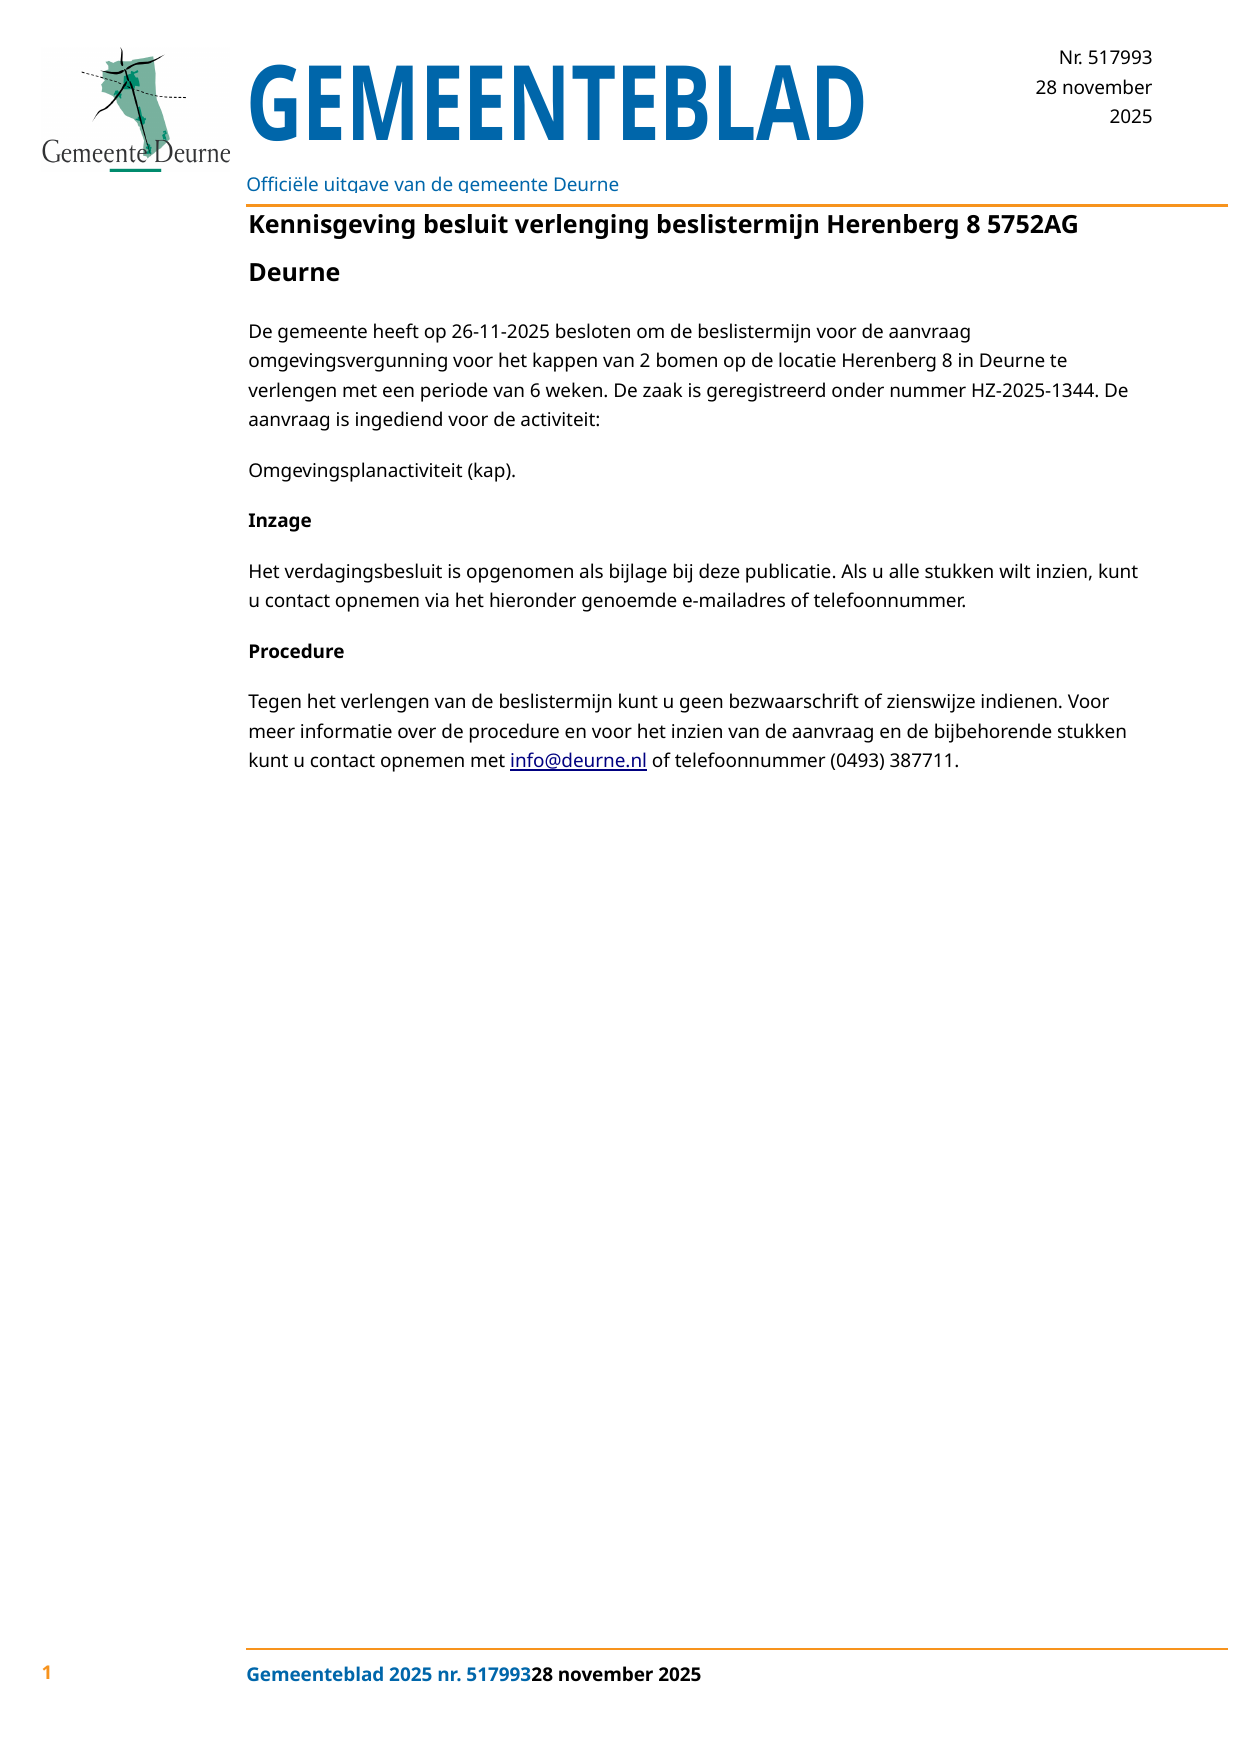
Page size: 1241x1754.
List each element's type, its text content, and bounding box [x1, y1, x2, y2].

picture [41, 47, 231, 172]
text Tegen het verlengen van de beslistermijn kunt u geen bezwaarschrift of zienswijze indienen. Voor meer informatie over de procedure en voor het inzien van de aanvraag en de bijbehorende stukken kunt u contact opnemen met info@deurne.nl of telefoonnummer (0493) 387711. [248, 688, 1152, 773]
text Procedure [248, 638, 1152, 664]
text Omgevingsplanactiviteit (kap). [248, 457, 1152, 483]
text Kennisgeving besluit verlenging beslistermijn Herenberg 8 5752AG Deurne [248, 207, 1152, 288]
text Het verdagingsbesluit is opgenomen als bijlage bij deze publicatie. Als u alle stukken wilt inzien, kunt u contact opnemen via het hieronder genoemde e-mailadres of telefoonnummer. [248, 558, 1152, 613]
text De gemeente heeft op 26-11-2025 besloten om de beslistermijn voor de aanvraag omgevingsvergunning voor het kappen van 2 bomen op de locatie Herenberg 8 in Deurne te verlengen met een periode van 6 weken. De zaak is geregistreerd onder nummer HZ-2025-1344. De aanvraag is ingediend voor de activiteit: [248, 318, 1152, 432]
text Inzage [248, 507, 1152, 533]
